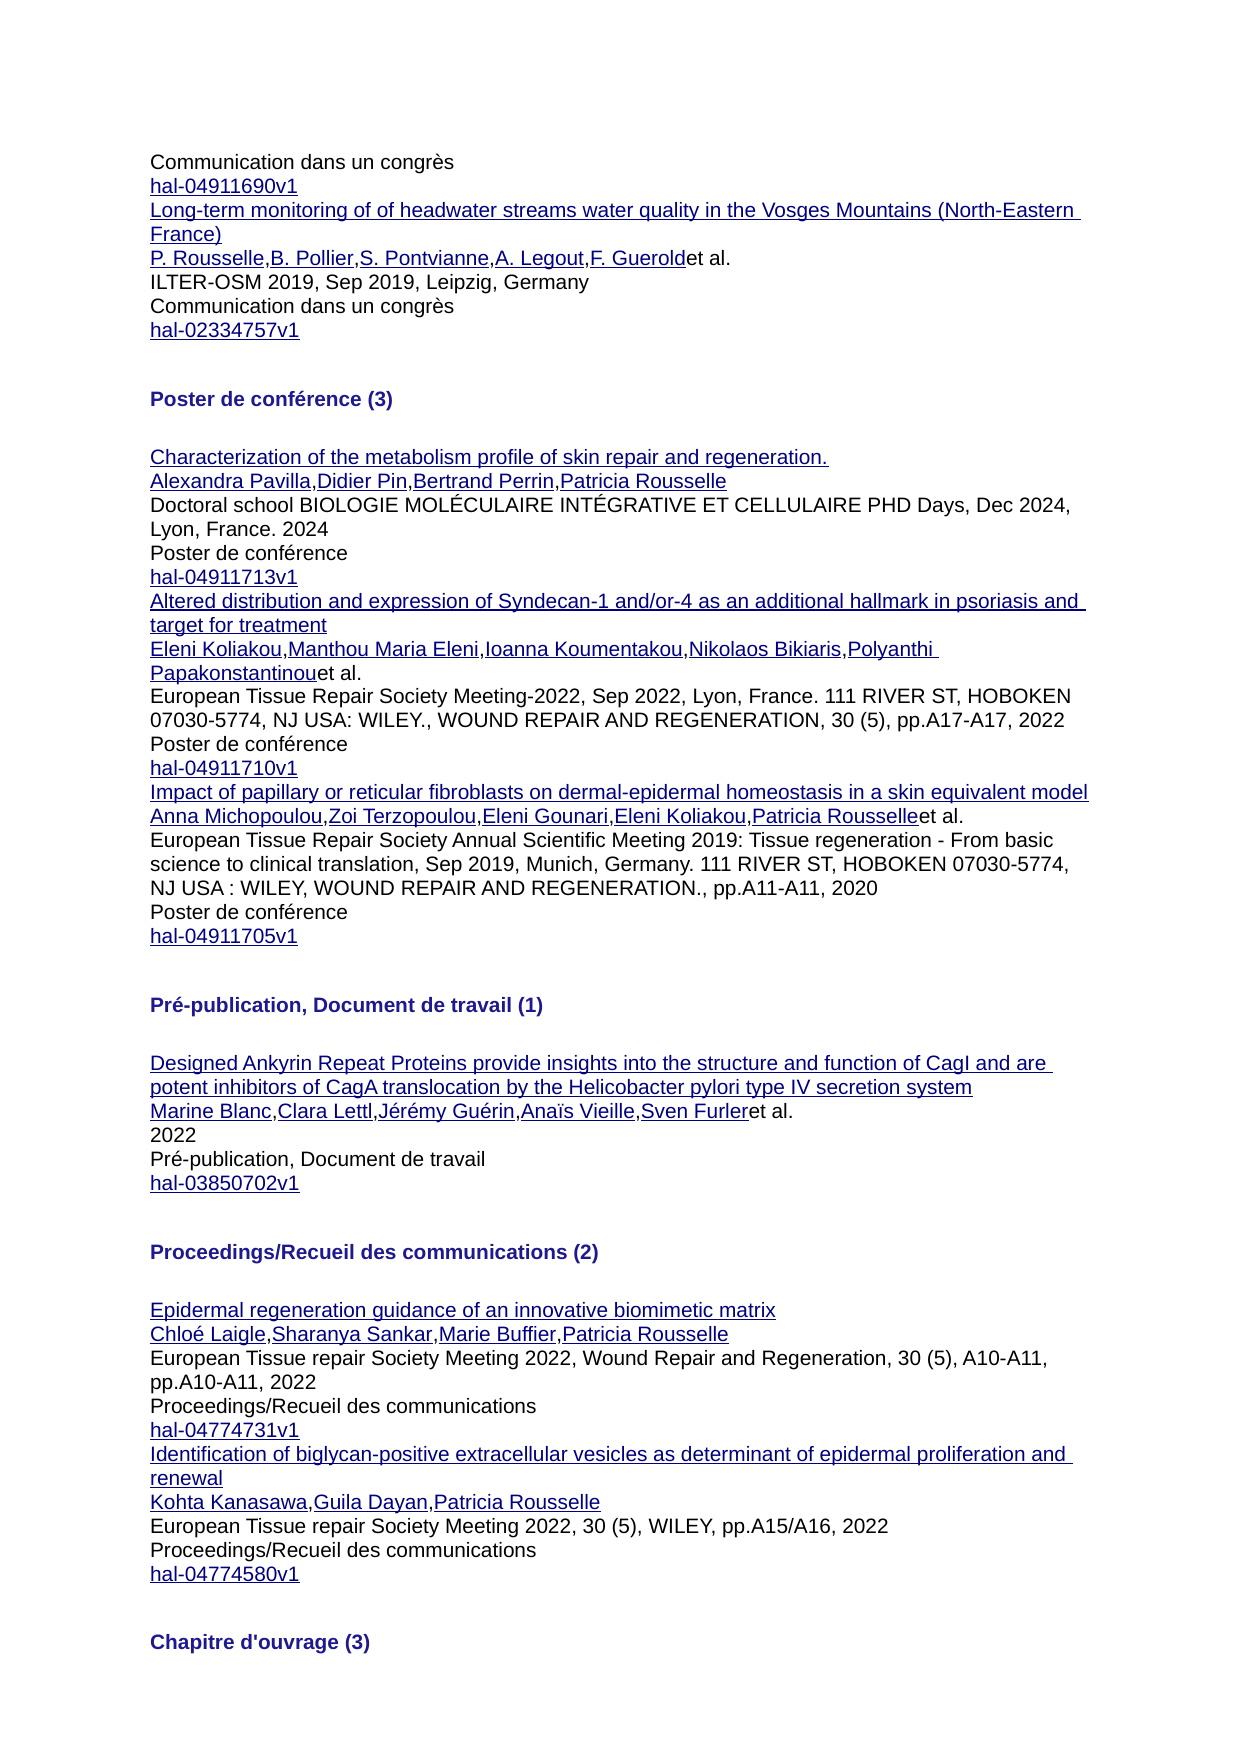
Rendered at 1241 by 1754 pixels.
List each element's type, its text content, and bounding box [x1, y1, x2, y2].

subtitle Poster de conférence (3) [150, 386, 1090, 410]
subtitle Proceedings/Recueil des communications (2) [150, 1239, 1090, 1263]
subtitle Chapitre d'ouvrage (3) [150, 1630, 1090, 1654]
table_cell Communication dans un congrès hal-04911690v1 [150, 150, 1090, 198]
table_cell Identification of biglycan-positive extracellular vesicles as determinant of epidermal proliferation and renewal Kohta Kanasawa,Guila Dayan,Patricia Rousselle European Tissue repair Society Meeting 2022, 30 (5), WILEY, pp.A15/A16, 2022 Proceedings/Recueil des communications hal-04774580v1 [150, 1442, 1090, 1585]
table_cell Impact of papillary or reticular fibroblasts on dermal-epidermal homeostasis in a skin equivalent model Anna Michopoulou,Zoi Terzopoulou,Eleni Gounari,Eleni Koliakou,Patricia Rousselleet al. European Tissue Repair Society Annual Scientific Meeting 2019: Tissue regeneration - From basic science to clinical translation, Sep 2019, Munich, Germany. 111 RIVER ST, HOBOKEN 07030-5774, NJ USA : WILEY, WOUND REPAIR AND REGENERATION., pp.A11-A11, 2020 Poster de conférence hal-04911705v1 [150, 780, 1090, 948]
table_cell Altered distribution and expression of Syndecan-1 and/or-4 as an additional hallmark in psoriasis and target for treatment Eleni Koliakou,Manthou Maria Eleni,Ioanna Koumentakou,Nikolaos Bikiaris,Polyanthi Papakonstantinouet al. European Tissue Repair Society Meeting-2022, Sep 2022, Lyon, France. 111 RIVER ST, HOBOKEN 07030-5774, NJ USA: WILEY., WOUND REPAIR AND REGENERATION, 30 (5), pp.A17-A17, 2022 Poster de conférence hal-04911710v1 [150, 589, 1090, 780]
subtitle Pré-publication, Document de travail (1) [150, 993, 1090, 1017]
table_cell Long-term monitoring of of headwater streams water quality in the Vosges Mountains (North-Eastern France) P. Rousselle,B. Pollier,S. Pontvianne,A. Legout,F. Gueroldet al. ILTER-OSM 2019, Sep 2019, Leipzig, Germany Communication dans un congrès hal-02334757v1 [150, 198, 1090, 342]
table_header Epidermal regeneration guidance of an innovative biomimetic matrix Chloé Laigle,Sharanya Sankar,Marie Buffier,Patricia Rousselle European Tissue repair Society Meeting 2022, Wound Repair and Regeneration, 30 (5), A10-A11, pp.A10-A11, 2022 Proceedings/Recueil des communications hal-04774731v1 [150, 1298, 1090, 1442]
table_header Designed Ankyrin Repeat Proteins provide insights into the structure and function of CagI and are potent inhibitors of CagA translocation by the Helicobacter pylori type IV secretion system Marine Blanc,Clara Lettl,Jérémy Guérin,Anaïs Vieille,Sven Furleret al. 2022 Pré-publication, Document de travail hal-03850702v1 [150, 1051, 1090, 1195]
table_header Characterization of the metabolism profile of skin repair and regeneration. Alexandra Pavilla,Didier Pin,Bertrand Perrin,Patricia Rousselle Doctoral school BIOLOGIE MOLÉCULAIRE INTÉGRATIVE ET CELLULAIRE PHD Days, Dec 2024, Lyon, France. 2024 Poster de conférence hal-04911713v1 [150, 445, 1090, 588]
